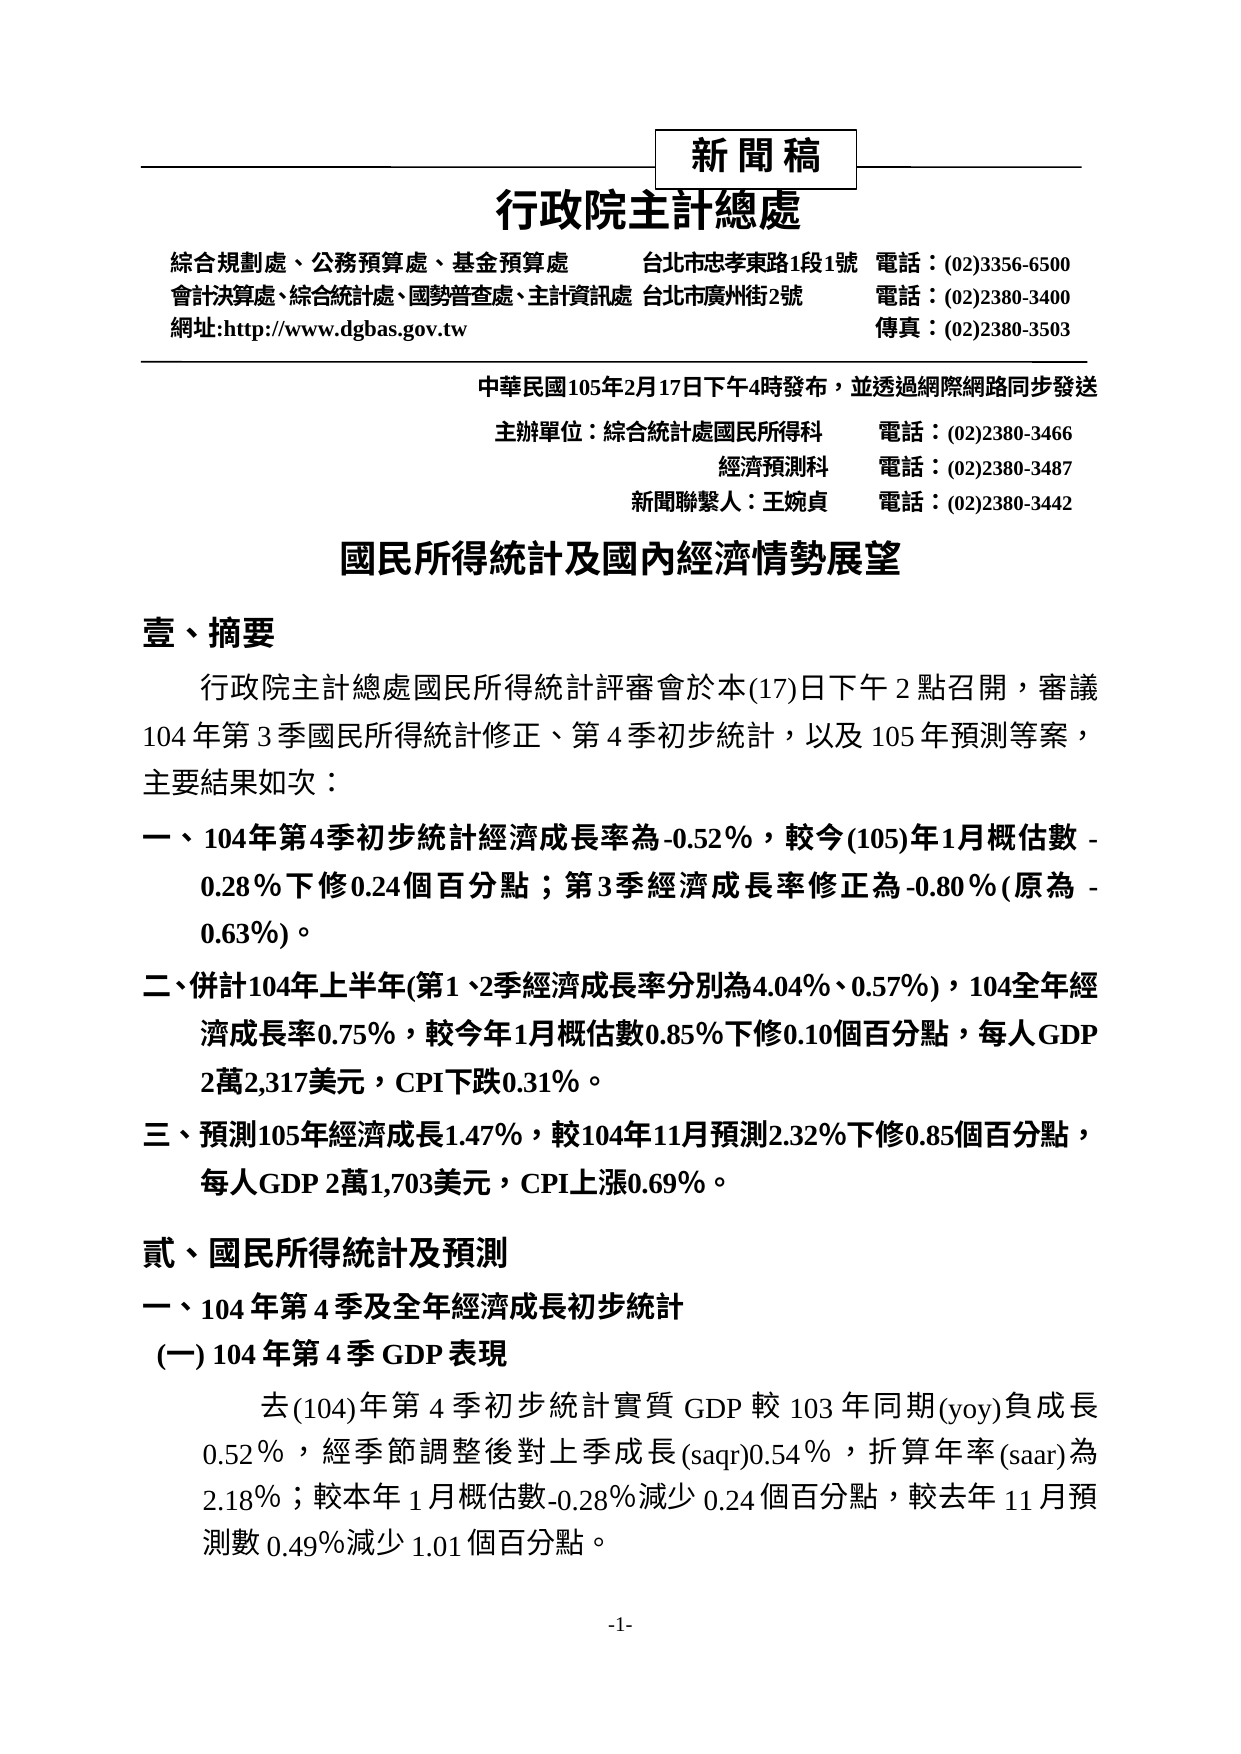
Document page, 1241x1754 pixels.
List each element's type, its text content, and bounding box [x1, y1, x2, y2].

table_header 電話：(02)2380-3466 [842, 415, 1072, 450]
table_cell 電話：(02)2380-3487 [842, 450, 1072, 486]
text 中華民國105年2月17日下午4時發布，並透過網際網路同步發送 [142, 369, 1098, 402]
table_header 台北市忠孝東路1段1號 [638, 247, 870, 279]
picture [656, 131, 856, 188]
table_cell 經濟預測科 [455, 450, 842, 486]
subtitle 一、104年第4季初步統計經濟成長率為-0.52％，較今(105)年1月概估數 -0.28％下修0.24個百分點；第3季經濟成長率修正為-0.80％(原為 -0.63％)。 [142, 808, 1098, 952]
text (一) 104年第4季GDP表現 [156, 1326, 1098, 1374]
table_cell 傳真：(02)2380-3503 [870, 312, 1073, 344]
table_cell 網址:http://www.dgbas.gov.tw [167, 312, 870, 344]
table_cell 台北市廣州街2號 [638, 279, 870, 312]
text 行政院主計總處 [142, 197, 1156, 234]
text 去(104)年第4季初步統計實質GDP較103年同期(yoy)負成長0.52％，經季節調整後對上季成長(saqr)0.54％，折算年率(saar)為2.18％；較本年1月概估數-0.28％減少0.24個百分點，較去年11月預測數0.49％減少1.01個百分點。 [202, 1379, 1098, 1562]
subtitle 貳、國民所得統計及預測 [142, 1227, 1098, 1275]
table_header 主辦單位：綜合統計處國民所得科 [455, 415, 842, 450]
table_header 綜合規劃處、公務預算處、基金預算處 [167, 247, 638, 279]
subtitle 二、併計104年上半年(第1、2季經濟成長率分別為4.04％、0.57％)，104全年經濟成長率0.75％，較今年1月概估數0.85％下修0.10個百分點，每人GDP 2萬2,317美元，CPI下跌0.31％。 [142, 957, 1098, 1101]
text 行政院主計總處國民所得統計評審會於本(17)日下午2點召開，審議104年第3季國民所得統計修正、第4季初步統計，以及105年預測等案，主要結果如次： [142, 660, 1098, 803]
table_header 電話：(02)3356-6500 [870, 247, 1073, 279]
table_cell 新聞聯繫人：王婉貞 [455, 486, 842, 521]
table_cell 會計決算處、綜合統計處、國勢普查處、主計資訊處 [167, 279, 638, 312]
subtitle 壹、摘要 [142, 607, 1098, 655]
text 國民所得統計及國內經濟情勢展望 [142, 534, 1098, 582]
subtitle 三、預測105年經濟成長1.47％，較104年11月預測2.32％下修0.85個百分點，每人GDP 2萬1,703美元，CPI上漲0.69％。 [142, 1106, 1098, 1202]
table_cell 電話：(02)2380-3442 [842, 486, 1072, 521]
text 一、104年第4季及全年經濟成長初步統計 [142, 1280, 1098, 1326]
table_cell 電話：(02)2380-3400 [870, 279, 1073, 312]
